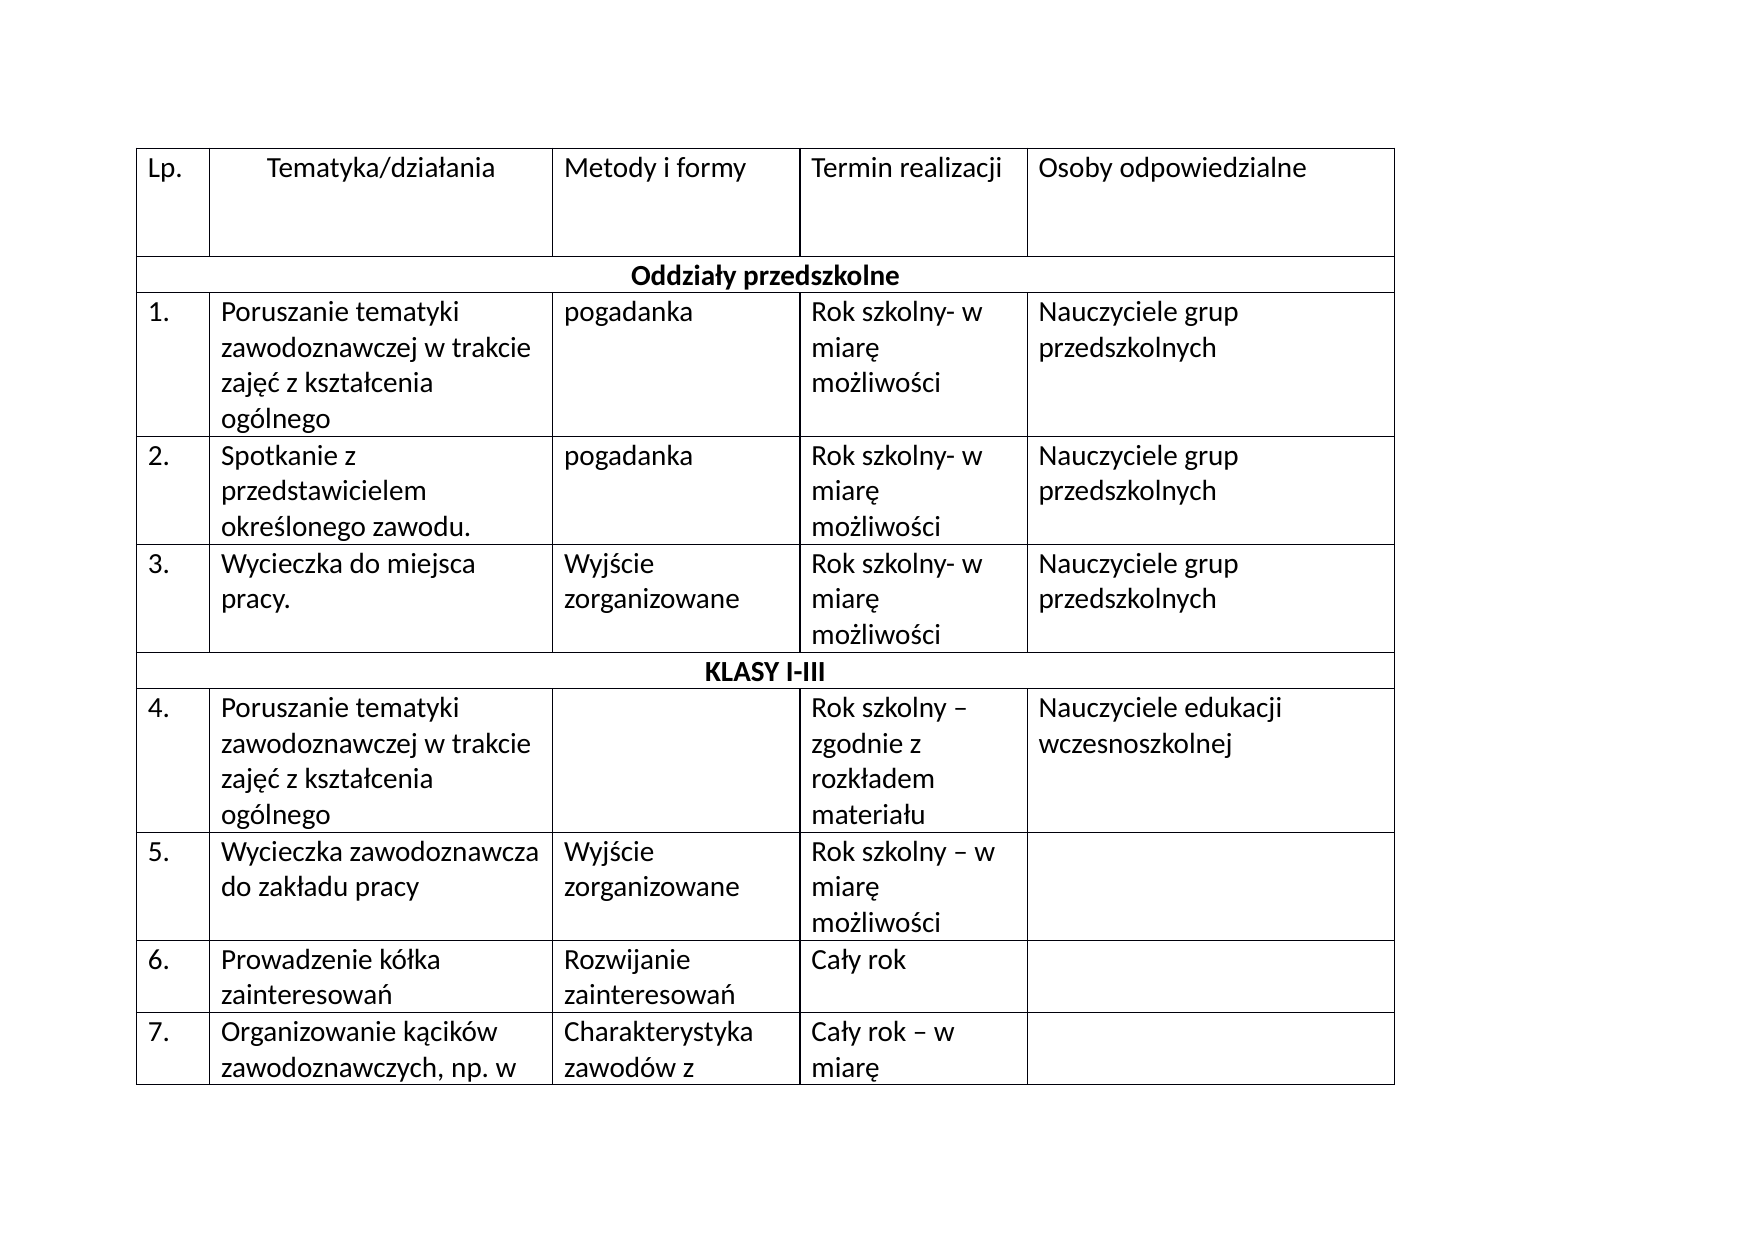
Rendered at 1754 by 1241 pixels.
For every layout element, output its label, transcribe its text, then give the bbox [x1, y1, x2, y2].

table_cell Wyjście zorganizowane [553, 545, 799, 652]
table_cell Nauczyciele grup przedszkolnych [1028, 293, 1394, 436]
table_cell 6. [137, 941, 209, 1012]
table_cell [1028, 833, 1394, 940]
table_cell KLASY I-III [137, 653, 1394, 688]
table_cell Prowadzenie kółka zainteresowań [210, 941, 552, 1012]
table_cell 3. [137, 545, 209, 652]
table_cell Rozwijanie zainteresowań [553, 941, 799, 1012]
table_cell Poruszanie tematyki zawodoznawczej w trakcie zajęć z kształcenia ogólnego [210, 293, 552, 436]
table_cell Rok szkolny- w miarę możliwości [801, 437, 1027, 544]
table_cell Rok szkolny- w miarę możliwości [801, 293, 1027, 436]
table_cell pogadanka [553, 293, 799, 436]
table_cell 7. [137, 1013, 209, 1084]
table_header Termin realizacji [801, 149, 1027, 256]
table_cell Wycieczka do miejsca pracy. [210, 545, 552, 652]
table_cell Wycieczka zawodoznawcza do zakładu pracy [210, 833, 552, 940]
table_cell Nauczyciele edukacji wczesnoszkolnej [1028, 689, 1394, 832]
table_header Lp. [137, 149, 209, 256]
table_cell Rok szkolny – zgodnie z rozkładem materiału [801, 689, 1027, 832]
table_cell 5. [137, 833, 209, 940]
table_header Tematyka/działania [210, 149, 552, 256]
table_cell 2. [137, 437, 209, 544]
table_cell Poruszanie tematyki zawodoznawczej w trakcie zajęć z kształcenia ogólnego [210, 689, 552, 832]
table_cell [553, 689, 799, 832]
table_cell Oddziały przedszkolne [137, 257, 1394, 292]
table_cell Charakterystyka zawodów z [553, 1013, 799, 1084]
table_header Osoby odpowiedzialne [1028, 149, 1394, 256]
table_cell 1. [137, 293, 209, 436]
table_cell Spotkanie z przedstawicielem określonego zawodu. [210, 437, 552, 544]
table_cell Rok szkolny- w miarę możliwości [801, 545, 1027, 652]
table_cell Nauczyciele grup przedszkolnych [1028, 437, 1394, 544]
table_cell Wyjście zorganizowane [553, 833, 799, 940]
table_cell 4. [137, 689, 209, 832]
table_cell Cały rok [801, 941, 1027, 1012]
table_cell [1028, 1013, 1394, 1084]
table_cell pogadanka [553, 437, 799, 544]
table_cell Nauczyciele grup przedszkolnych [1028, 545, 1394, 652]
table_cell Cały rok – w miarę [801, 1013, 1027, 1084]
table_cell Organizowanie kącików zawodoznawczych, np. w [210, 1013, 552, 1084]
table_cell Rok szkolny – w miarę możliwości [801, 833, 1027, 940]
table_header Metody i formy [553, 149, 799, 256]
table_cell [1028, 941, 1394, 1012]
